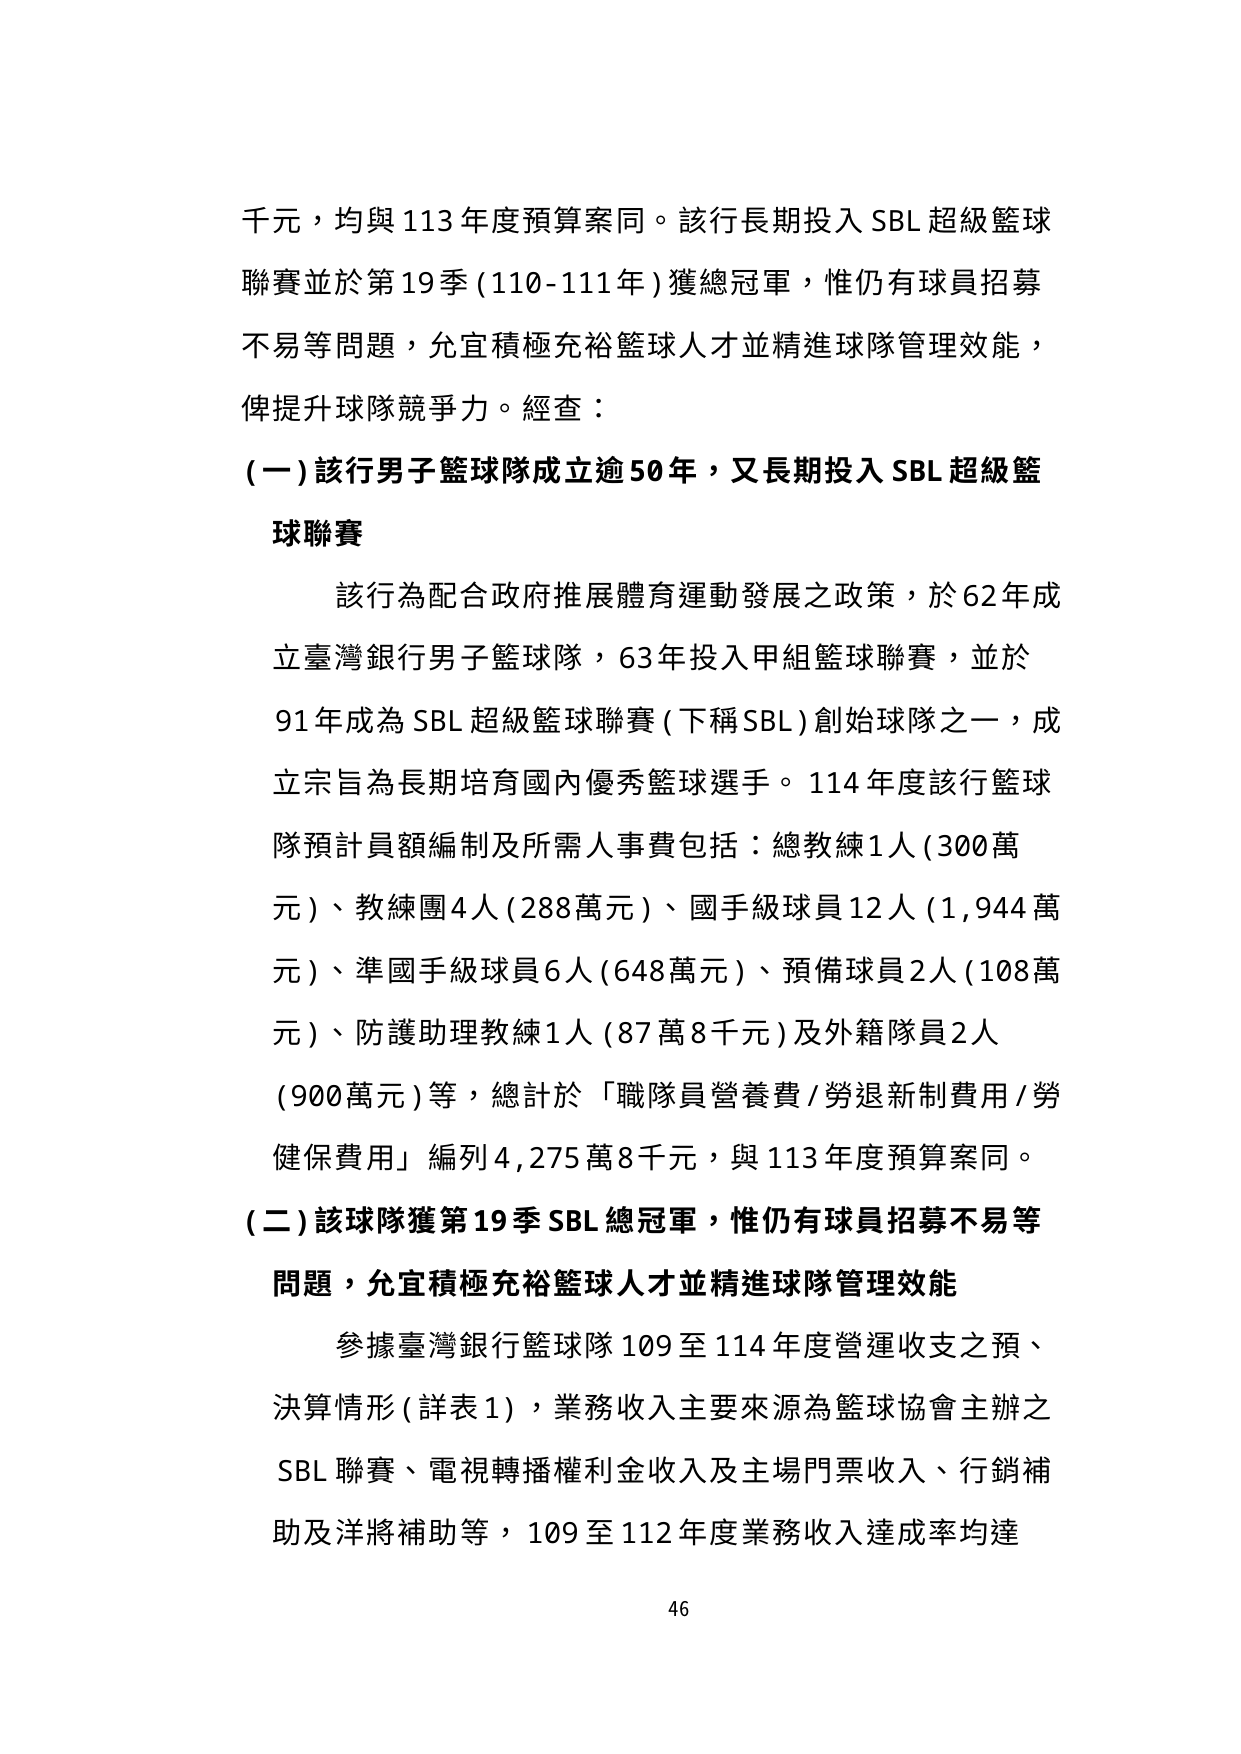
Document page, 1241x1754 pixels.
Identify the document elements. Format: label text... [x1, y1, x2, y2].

text 參據臺灣銀行籃球隊109至114年度營運收支之預、決算情形(詳表1)，業務收入主要來源為籃球協會主辦之SBL聯賽、電視轉播權利金收入及主場門票收入、行銷補助及洋將補助等，109至112年度業務收入達成率均達 [266, 1302, 1063, 1552]
text 千元，均與113年度預算案同。該行長期投入SBL超級籃球聯賽並於第19季(110-111年)獲總冠軍，惟仍有球員招募不易等問題，允宜積極充裕籃球人才並精進球隊管理效能，俾提升球隊競爭力。經查： [237, 177, 1063, 427]
text (一)該行男子籃球隊成立逾50年，又長期投入SBL超級籃球聯賽 [236, 427, 1063, 552]
text 該行為配合政府推展體育運動發展之政策，於62年成立臺灣銀行男子籃球隊，63年投入甲組籃球聯賽，並於91年成為SBL超級籃球聯賽(下稱SBL)創始球隊之一，成立宗旨為長期培育國內優秀籃球選手。114年度該行籃球隊預計員額編制及所需人事費包括：總教練1人(300萬元)、教練團4人(288萬元)、國手級球員12人(1,944萬元)、準國手級球員6人(648萬元)、預備球員2人(108萬元)、防護助理教練1人(87萬8千元)及外籍隊員2人(900萬元)等，總計於「職隊員營養費/勞退新制費用/勞健保費用」編列4,275萬8千元，與113年度預算案同。 [266, 552, 1063, 1177]
text (二)該球隊獲第19季SBL總冠軍，惟仍有球員招募不易等問題，允宜積極充裕籃球人才並精進球隊管理效能 [236, 1177, 1063, 1302]
